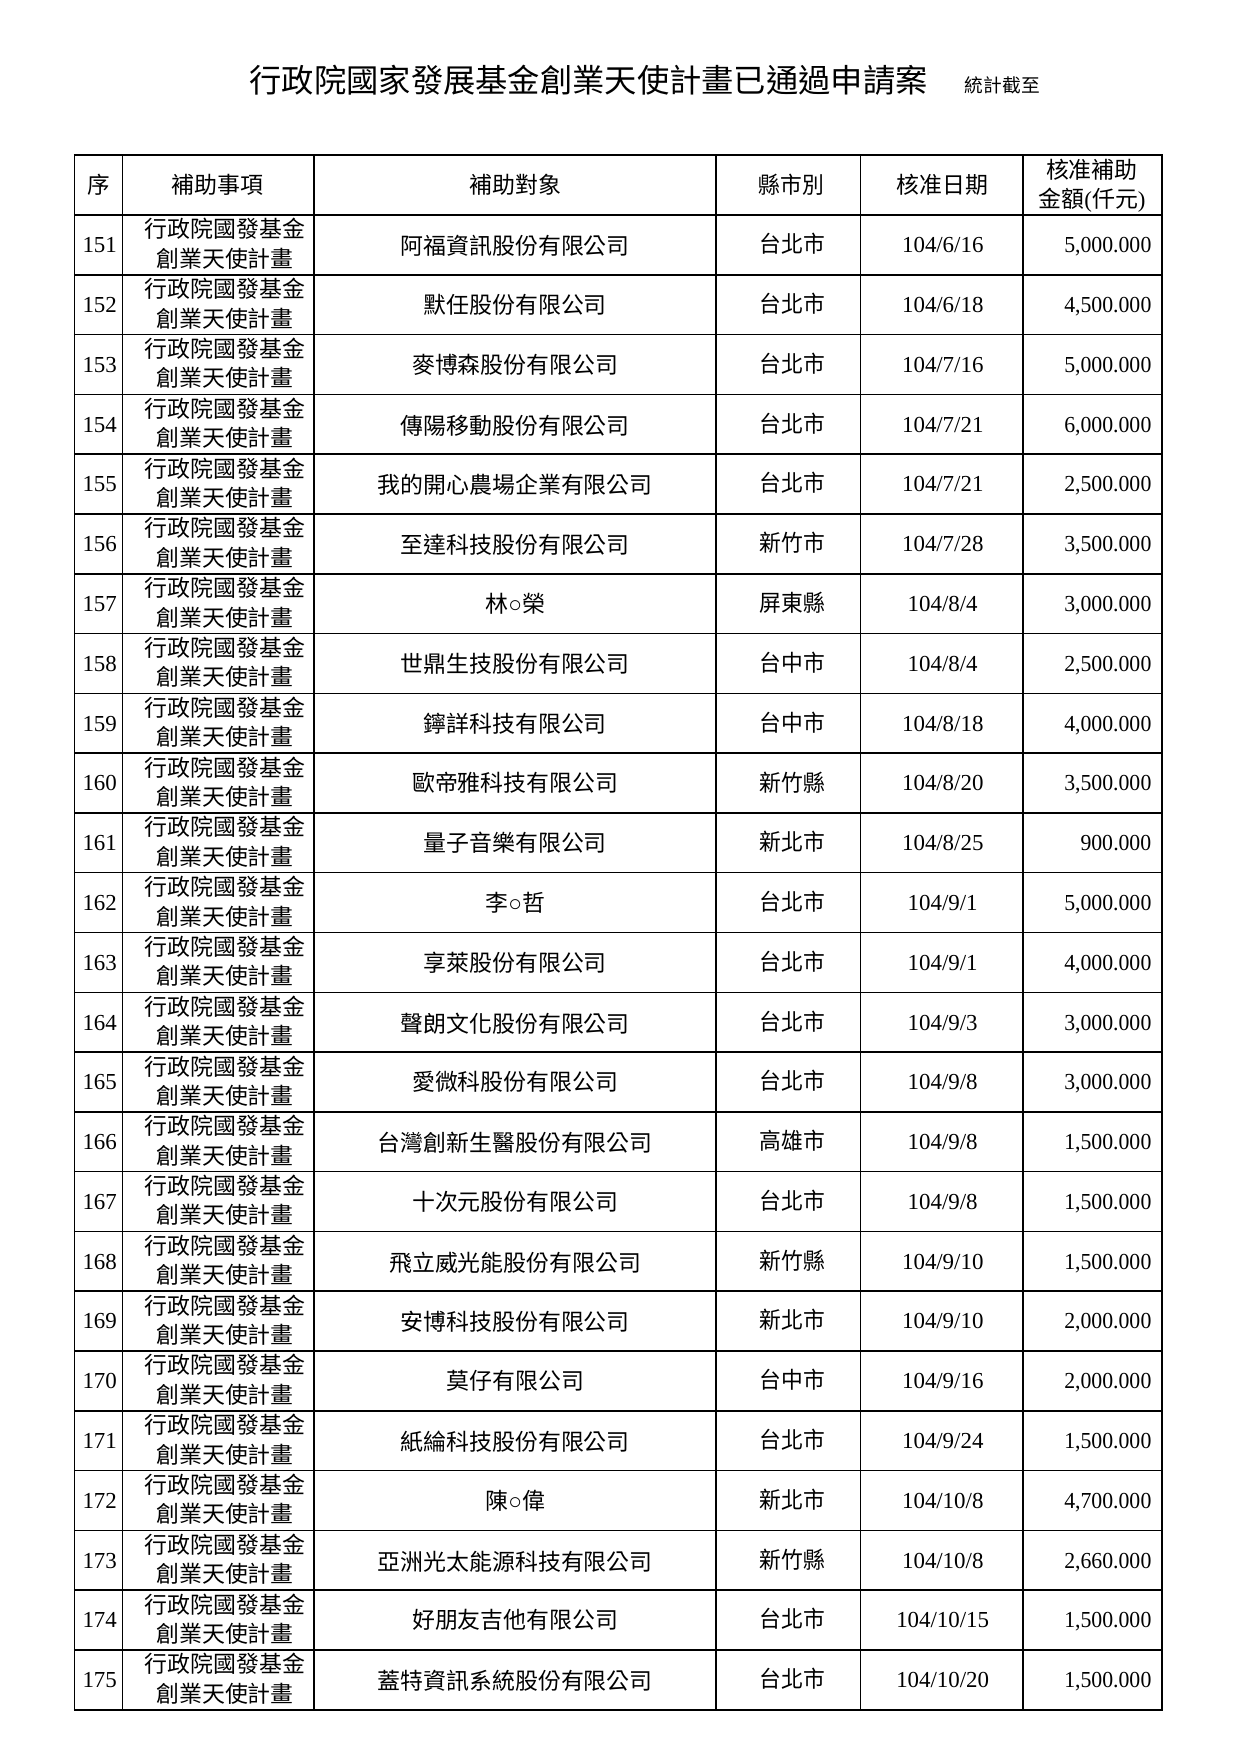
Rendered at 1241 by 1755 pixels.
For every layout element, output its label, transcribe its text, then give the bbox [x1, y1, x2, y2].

table_cell 新竹市 [717, 515, 860, 573]
table_cell 104/9/10 [861, 1292, 1022, 1350]
table_cell 屏東縣 [717, 575, 860, 633]
table_cell 鑏詳科技有限公司 [315, 694, 715, 752]
table_cell 行政院國發基金 創業天使計畫 [123, 694, 313, 752]
table_cell 171 [75, 1412, 122, 1470]
table_cell 2,000.000 [1024, 1352, 1161, 1410]
table_cell 行政院國發基金 創業天使計畫 [123, 1232, 313, 1290]
table_cell 3,000.000 [1024, 1053, 1161, 1111]
table_cell 台北市 [717, 455, 860, 513]
table_cell 台北市 [717, 335, 860, 393]
table_cell 行政院國發基金 創業天使計畫 [123, 1531, 313, 1589]
table_cell 新竹縣 [717, 1232, 860, 1290]
table_cell 行政院國發基金 創業天使計畫 [123, 1591, 313, 1649]
table_cell 161 [75, 814, 122, 872]
table_cell 量子音樂有限公司 [315, 814, 715, 872]
table_cell 104/7/28 [861, 515, 1022, 573]
table_cell 104/9/8 [861, 1172, 1022, 1231]
table_cell 3,500.000 [1024, 754, 1161, 812]
table_cell 5,000.000 [1024, 873, 1161, 932]
table_cell 6,000.000 [1024, 395, 1161, 453]
table_cell 阿福資訊股份有限公司 [315, 216, 715, 274]
table_cell 台北市 [717, 933, 860, 991]
table_cell 159 [75, 694, 122, 752]
table_cell 行政院國發基金 創業天使計畫 [123, 754, 313, 812]
table_cell 3,000.000 [1024, 993, 1161, 1051]
table_cell 行政院國發基金 創業天使計畫 [123, 455, 313, 513]
table_cell 台中市 [717, 694, 860, 752]
table_cell 世鼎生技股份有限公司 [315, 634, 715, 692]
table_cell 陳○偉 [315, 1471, 715, 1529]
table_cell 台北市 [717, 1651, 860, 1709]
table_cell 台北市 [717, 1412, 860, 1470]
table_cell 104/10/8 [861, 1531, 1022, 1589]
table_cell 104/8/20 [861, 754, 1022, 812]
table_cell 104/8/18 [861, 694, 1022, 752]
table_cell 行政院國發基金 創業天使計畫 [123, 873, 313, 932]
table_cell 台北市 [717, 216, 860, 274]
table_cell 165 [75, 1053, 122, 1111]
table_cell 152 [75, 276, 122, 334]
table_cell 1,500.000 [1024, 1113, 1161, 1171]
table_cell 台北市 [717, 276, 860, 334]
table_cell 林○榮 [315, 575, 715, 633]
table_cell 104/6/18 [861, 276, 1022, 334]
table_cell 162 [75, 873, 122, 932]
table_cell 3,000.000 [1024, 575, 1161, 633]
table_cell 1,500.000 [1024, 1172, 1161, 1231]
table_cell 164 [75, 993, 122, 1051]
table_cell 4,000.000 [1024, 933, 1161, 991]
table_cell 104/8/25 [861, 814, 1022, 872]
table_cell 175 [75, 1651, 122, 1709]
table_cell 行政院國發基金 創業天使計畫 [123, 1651, 313, 1709]
table_cell 傳陽移動股份有限公司 [315, 395, 715, 453]
table_cell 行政院國發基金 創業天使計畫 [123, 814, 313, 872]
table_cell 2,000.000 [1024, 1292, 1161, 1350]
table_cell 新竹縣 [717, 1531, 860, 1589]
table_cell 173 [75, 1531, 122, 1589]
table_cell 行政院國發基金 創業天使計畫 [123, 1471, 313, 1529]
table_cell 169 [75, 1292, 122, 1350]
table_cell 3,500.000 [1024, 515, 1161, 573]
table_cell 104/9/1 [861, 873, 1022, 932]
table_cell 153 [75, 335, 122, 393]
table_cell 台北市 [717, 993, 860, 1051]
table_cell 新北市 [717, 1292, 860, 1350]
table_cell 新北市 [717, 1471, 860, 1529]
table_cell 新北市 [717, 814, 860, 872]
table_cell 紙綸科技股份有限公司 [315, 1412, 715, 1470]
table_cell 行政院國發基金 創業天使計畫 [123, 634, 313, 692]
table_cell 1,500.000 [1024, 1591, 1161, 1649]
table_cell 1,500.000 [1024, 1651, 1161, 1709]
table_cell 104/8/4 [861, 575, 1022, 633]
table_cell 104/10/20 [861, 1651, 1022, 1709]
table_cell 至達科技股份有限公司 [315, 515, 715, 573]
table_cell 4,500.000 [1024, 276, 1161, 334]
table_cell 174 [75, 1591, 122, 1649]
table_cell 行政院國發基金 創業天使計畫 [123, 335, 313, 393]
table_cell 163 [75, 933, 122, 991]
table_cell 聲朗文化股份有限公司 [315, 993, 715, 1051]
table_header 核准日期 [861, 156, 1022, 214]
table_cell 行政院國發基金 創業天使計畫 [123, 575, 313, 633]
table_cell 我的開心農場企業有限公司 [315, 455, 715, 513]
table_cell 104/9/8 [861, 1053, 1022, 1111]
table_cell 行政院國發基金 創業天使計畫 [123, 1292, 313, 1350]
table_cell 行政院國發基金 創業天使計畫 [123, 1172, 313, 1231]
table_header 補助對象 [315, 156, 715, 214]
table_cell 2,500.000 [1024, 455, 1161, 513]
table_cell 1,500.000 [1024, 1232, 1161, 1290]
table_cell 5,000.000 [1024, 335, 1161, 393]
table_cell 167 [75, 1172, 122, 1231]
table_cell 104/10/8 [861, 1471, 1022, 1529]
table_cell 行政院國發基金 創業天使計畫 [123, 933, 313, 991]
table_cell 104/9/24 [861, 1412, 1022, 1470]
table_cell 157 [75, 575, 122, 633]
table_cell 台北市 [717, 1053, 860, 1111]
table_cell 151 [75, 216, 122, 274]
table_cell 十次元股份有限公司 [315, 1172, 715, 1231]
table_cell 行政院國發基金 創業天使計畫 [123, 1113, 313, 1171]
table_cell 行政院國發基金 創業天使計畫 [123, 216, 313, 274]
table_cell 4,700.000 [1024, 1471, 1161, 1529]
table_cell 享萊股份有限公司 [315, 933, 715, 991]
table_cell 飛立威光能股份有限公司 [315, 1232, 715, 1290]
table_cell 2,500.000 [1024, 634, 1161, 692]
table_cell 104/9/10 [861, 1232, 1022, 1290]
table_cell 900.000 [1024, 814, 1161, 872]
table_cell 台灣創新生醫股份有限公司 [315, 1113, 715, 1171]
table_cell 104/6/16 [861, 216, 1022, 274]
table_cell 蓋特資訊系統股份有限公司 [315, 1651, 715, 1709]
table_cell 安博科技股份有限公司 [315, 1292, 715, 1350]
table_cell 莫仔有限公司 [315, 1352, 715, 1410]
table_cell 台中市 [717, 1352, 860, 1410]
table_cell 158 [75, 634, 122, 692]
table_cell 172 [75, 1471, 122, 1529]
table_cell 行政院國發基金 創業天使計畫 [123, 276, 313, 334]
table_cell 104/10/15 [861, 1591, 1022, 1649]
table_header 補助事項 [123, 156, 313, 214]
table_cell 166 [75, 1113, 122, 1171]
table_cell 台北市 [717, 873, 860, 932]
table_cell 台北市 [717, 1172, 860, 1231]
table_cell 行政院國發基金 創業天使計畫 [123, 993, 313, 1051]
table_header 縣市別 [717, 156, 860, 214]
table_cell 104/8/4 [861, 634, 1022, 692]
table_cell 台中市 [717, 634, 860, 692]
table_cell 2,660.000 [1024, 1531, 1161, 1589]
table_cell 行政院國發基金 創業天使計畫 [123, 1412, 313, 1470]
table_cell 170 [75, 1352, 122, 1410]
table_cell 歐帝雅科技有限公司 [315, 754, 715, 812]
table_cell 104/7/21 [861, 455, 1022, 513]
table_cell 104/9/16 [861, 1352, 1022, 1410]
table_cell 高雄市 [717, 1113, 860, 1171]
table_cell 160 [75, 754, 122, 812]
table_cell 154 [75, 395, 122, 453]
table_cell 默任股份有限公司 [315, 276, 715, 334]
table_cell 李○哲 [315, 873, 715, 932]
table_cell 104/7/21 [861, 395, 1022, 453]
table_cell 104/9/1 [861, 933, 1022, 991]
table_cell 好朋友吉他有限公司 [315, 1591, 715, 1649]
table_cell 行政院國發基金 創業天使計畫 [123, 1053, 313, 1111]
table_cell 104/9/8 [861, 1113, 1022, 1171]
table_cell 新竹縣 [717, 754, 860, 812]
table_cell 104/7/16 [861, 335, 1022, 393]
table_cell 4,000.000 [1024, 694, 1161, 752]
table_cell 155 [75, 455, 122, 513]
table_cell 168 [75, 1232, 122, 1290]
table_cell 156 [75, 515, 122, 573]
table_cell 亞洲光太能源科技有限公司 [315, 1531, 715, 1589]
table_header 序 [75, 156, 122, 214]
table_cell 愛微科股份有限公司 [315, 1053, 715, 1111]
table_cell 1,500.000 [1024, 1412, 1161, 1470]
table_cell 104/9/3 [861, 993, 1022, 1051]
table_cell 台北市 [717, 395, 860, 453]
table_cell 行政院國發基金 創業天使計畫 [123, 515, 313, 573]
table_cell 台北市 [717, 1591, 860, 1649]
table_cell 行政院國發基金 創業天使計畫 [123, 395, 313, 453]
table_header 核准補助 金額(仟元) [1024, 156, 1161, 214]
table_cell 麥博森股份有限公司 [315, 335, 715, 393]
table_cell 行政院國發基金 創業天使計畫 [123, 1352, 313, 1410]
table_cell 5,000.000 [1024, 216, 1161, 274]
